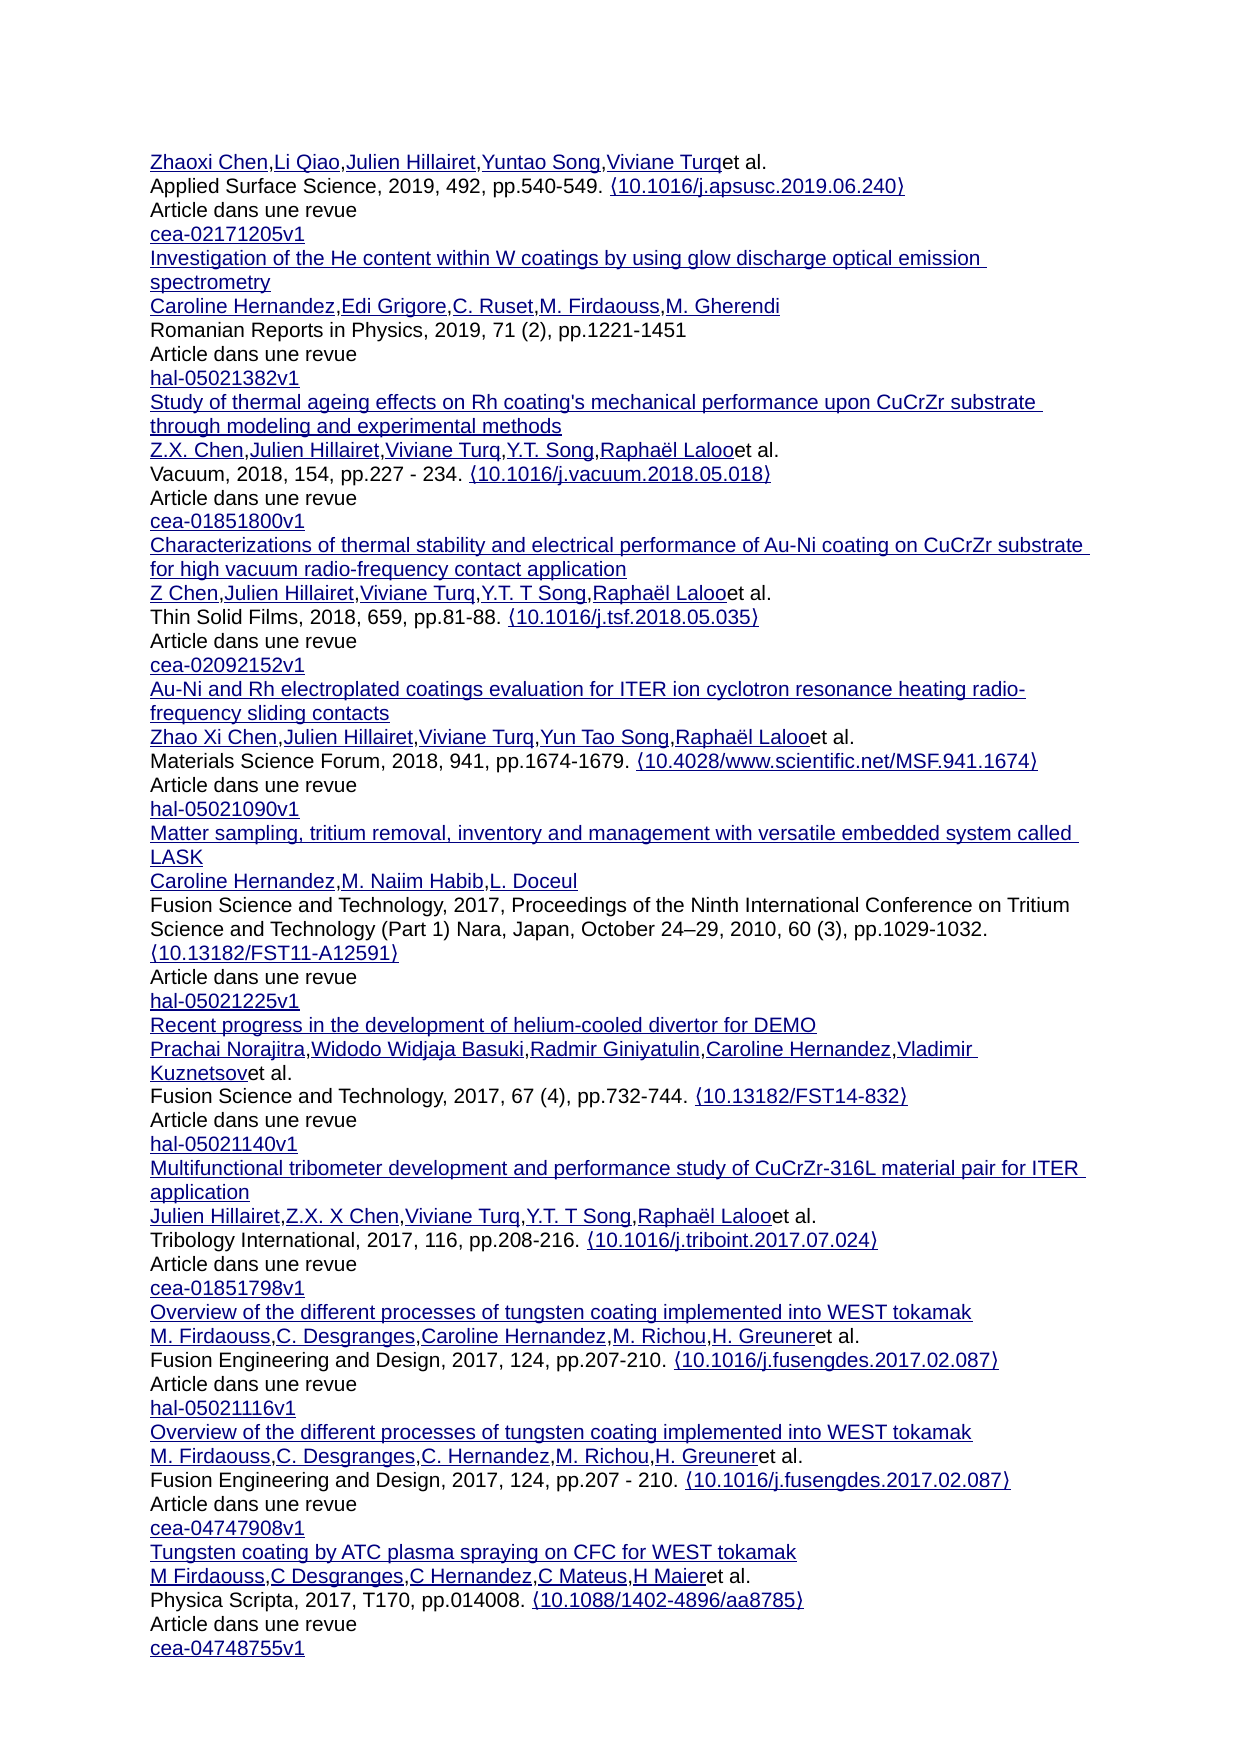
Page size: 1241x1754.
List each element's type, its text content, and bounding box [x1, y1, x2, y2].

table_cell Characterizations of thermal stability and electrical performance of Au-Ni coating on CuCrZr substrate [150, 533, 1090, 554]
table_cell Overview of the different processes of tungsten coating implemented into WEST tokamak M. Firdaouss,C. Desgranges,Caroline Hernandez,M. Richou,H. Greuneret al. Fusion Engineering and Design, 2017, 124, pp.207-210. ⟨10.1016/j.fusengdes.2017.02.087⟩ Article dans une revue hal-05021116v1 [150, 1300, 1090, 1420]
table_cell Zhaoxi Chen,Li Qiao,Julien Hillairet,Yuntao Song,Viviane Turqet al. Applied Surface Science, 2019, 492, pp.540-549. ⟨10.1016/j.apsusc.2019.06.240⟩ Article dans une revue cea-02171205v1 [150, 150, 1090, 246]
table_cell Multifunctional tribometer development and performance study of CuCrZr-316L material pair for ITER application Julien Hillairet,Z.X. X Chen,Viviane Turq,Y.T. T Song,Raphaël Lalooet al. Tribology International, 2017, 116, pp.208-216. ⟨10.1016/j.triboint.2017.07.024⟩ Article dans une revue cea-01851798v1 [150, 1156, 1090, 1300]
table_cell Au-Ni and Rh electroplated coatings evaluation for ITER ion cyclotron resonance heating radio-frequency sliding contacts Zhao Xi Chen,Julien Hillairet,Viviane Turq,Yun Tao Song,Raphaël Lalooet al. Materials Science Forum, 2018, 941, pp.1674-1679. ⟨10.4028/www.scientific.net/MSF.941.1674⟩ Article dans une revue hal-05021090v1 [150, 677, 1090, 821]
table_cell Recent progress in the development of helium-cooled divertor for DEMO Prachai Norajitra,Widodo Widjaja Basuki,Radmir Giniyatulin,Caroline Hernandez,Vladimir Kuznetsovet al. Fusion Science and Technology, 2017, 67 (4), pp.732-744. ⟨10.13182/FST14-832⟩ Article dans une revue hal-05021140v1 [150, 1013, 1090, 1156]
table_cell Tungsten coating by ATC plasma spraying on CFC for WEST tokamak M Firdaouss,C Desgranges,C Hernandez,C Mateus,H Maieret al. Physica Scripta, 2017, T170, pp.014008. ⟨10.1088/1402-4896/aa8785⟩ Article dans une revue cea-04748755v1 [150, 1540, 1090, 1659]
table_cell Investigation of the He content within W coatings by using glow discharge optical emission spectrometry Caroline Hernandez,Edi Grigore,C. Ruset,M. Firdaouss,M. Gherendi Romanian Reports in Physics, 2019, 71 (2), pp.1221-1451 Article dans une revue hal-05021382v1 [150, 246, 1090, 389]
table_cell Study of thermal ageing effects on Rh coating's mechanical performance upon CuCrZr substrate through modeling and experimental methods Z.X. Chen,Julien Hillairet,Viviane Turq,Y.T. Song,Raphaël Lalooet al. Vacuum, 2018, 154, pp.227 - 234. ⟨10.1016/j.vacuum.2018.05.018⟩ Article dans une revue cea-01851800v1 [150, 390, 1090, 533]
table_cell Overview of the different processes of tungsten coating implemented into WEST tokamak M. Firdaouss,C. Desgranges,C. Hernandez,M. Richou,H. Greuneret al. Fusion Engineering and Design, 2017, 124, pp.207 - 210. ⟨10.1016/j.fusengdes.2017.02.087⟩ Article dans une revue cea-04747908v1 [150, 1420, 1090, 1539]
table_cell Matter sampling, tritium removal, inventory and management with versatile embedded system called LASK Caroline Hernandez,M. Naiim Habib,L. Doceul Fusion Science and Technology, 2017, Proceedings of the Ninth International Conference on Tritium Science and Technology (Part 1) Nara, Japan, October 24–29, 2010, 60 (3), pp.1029-1032. ⟨10.13182/FST11-A12591⟩ Article dans une revue hal-05021225v1 [150, 821, 1090, 1012]
table_cell for high vacuum radio-frequency contact application Z Chen,Julien Hillairet,Viviane Turq,Y.T. T Song,Raphaël Lalooet al. Thin Solid Films, 2018, 659, pp.81-88. ⟨10.1016/j.tsf.2018.05.035⟩ Article dans une revue cea-02092152v1 [150, 555, 1090, 677]
